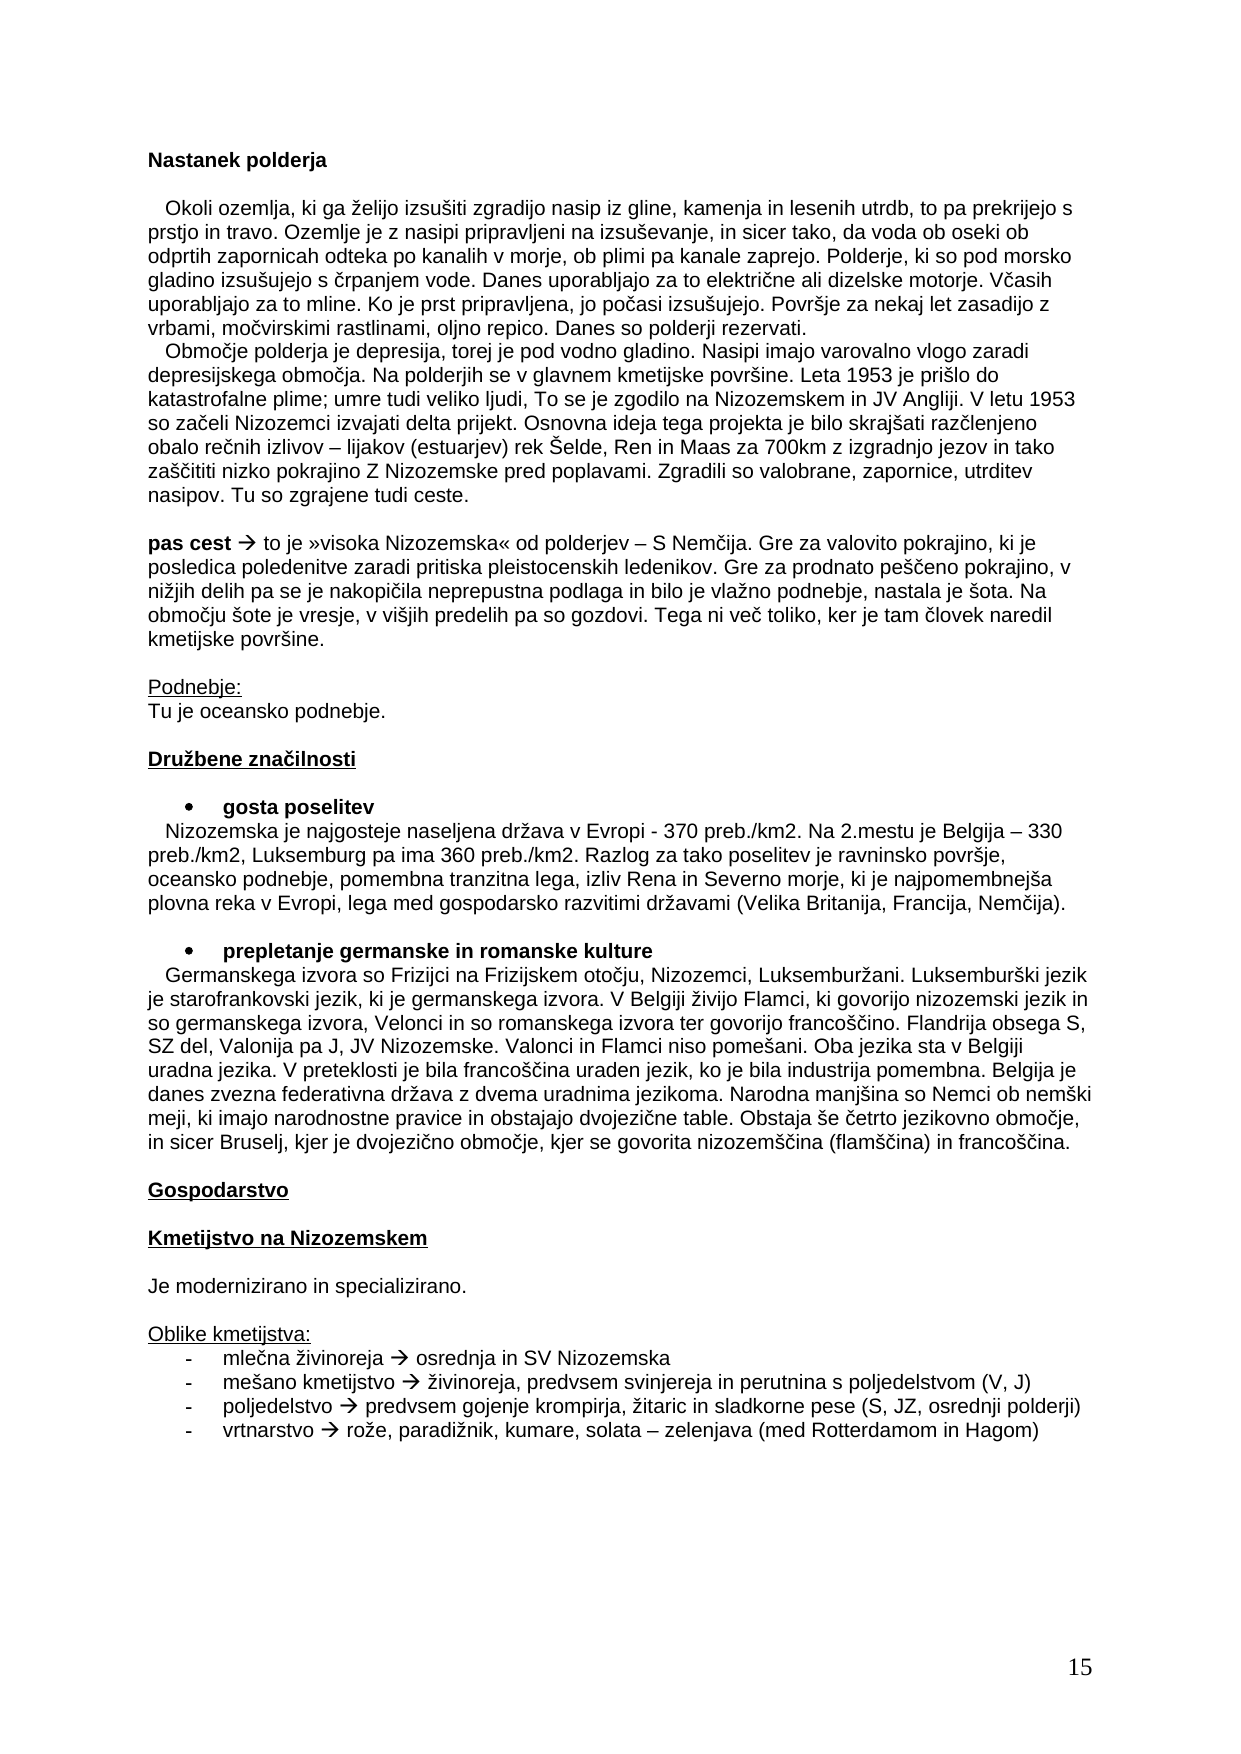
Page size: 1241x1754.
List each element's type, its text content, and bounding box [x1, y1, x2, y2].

text Podnebje: [148, 675, 1093, 699]
text Nizozemska je najgosteje naseljena država v Evropi - 370 preb./km2. Na 2.mestu je Belgija – 330 preb./km2, Luksemburg pa ima 360 preb./km2. Razlog za tako poselitev je ravninsko površje, oceansko podnebje, pomembna tranzitna lega, izliv Rena in Severno morje, ki je najpomembnejša plovna reka v Evropi, lega med gospodarsko razvitimi državami (Velika Britanija, Francija, Nemčija). [148, 819, 1093, 914]
text Območje polderja je depresija, torej je pod vodno gladino. Nasipi imajo varovalno vlogo zaradi depresijskega območja. Na polderjih se v glavnem kmetijske površine. Leta 1953 je prišlo do katastrofalne plime; umre tudi veliko ljudi, To se je zgodilo na Nizozemskem in JV Angliji. V letu 1953 so začeli Nizozemci izvajati delta prijekt. Osnovna ideja tega projekta je bilo skrajšati razčlenjeno obalo rečnih izlivov – lijakov (estuarjev) rek Šelde, Ren in Maas za 700km z izgradnjo jezov in tako zaščititi nizko pokrajino Z Nizozemske pred poplavami. Zgradili so valobrane, zapornice, utrditev nasipov. Tu so zgrajene tudi ceste. [148, 339, 1093, 507]
list mešano kmetijstvo  živinoreja, predvsem svinjereja in perutnina s poljedelstvom (V, J) [185, 1370, 1093, 1394]
text Tu je oceansko podnebje. [148, 699, 1093, 723]
text Okoli ozemlja, ki ga želijo izsušiti zgradijo nasip iz gline, kamenja in lesenih utrdb, to pa prekrijejo s prstjo in travo. Ozemlje je z nasipi pripravljeni na izsuševanje, in sicer tako, da voda ob oseki ob odprtih zapornicah odteka po kanalih v morje, ob plimi pa kanale zaprejo. Polderje, ki so pod morsko gladino izsušujejo s črpanjem vode. Danes uporabljajo za to električne ali dizelske motorje. Včasih uporabljajo za to mline. Ko je prst pripravljena, jo počasi izsušujejo. Površje za nekaj let zasadijo z vrbami, močvirskimi rastlinami, oljno repico. Danes so polderji rezervati. [148, 196, 1093, 339]
text pas cest  to je »visoka Nizozemska« od polderjev – S Nemčija. Gre za valovito pokrajino, ki je posledica poledenitve zaradi pritiska pleistocenskih ledenikov. Gre za prodnato peščeno pokrajino, v nižjih delih pa se je nakopičila neprepustna podlaga in bilo je vlažno podnebje, nastala je šota. Na območju šote je vresje, v višjih predelih pa so gozdovi. Tega ni več toliko, ker je tam človek naredil kmetijske površine. [148, 531, 1093, 651]
list poljedelstvo  predvsem gojenje krompirja, žitaric in sladkorne pese (S, JZ, osrednji polderji) [185, 1394, 1093, 1418]
text Oblike kmetijstva: [148, 1322, 1093, 1346]
list prepletanje germanske in romanske kulture [185, 938, 1093, 962]
text Gospodarstvo [148, 1178, 1093, 1202]
list vrtnarstvo  rože, paradižnik, kumare, solata – zelenjava (med Rotterdamom in Hagom) [185, 1418, 1093, 1442]
text Je modernizirano in specializirano. [148, 1274, 1093, 1298]
text Germanskega izvora so Frizijci na Frizijskem otočju, Nizozemci, Luksemburžani. Luksemburški jezik je starofrankovski jezik, ki je germanskega izvora. V Belgiji živijo Flamci, ki govorijo nizozemski jezik in so germanskega izvora, Velonci in so romanskega izvora ter govorijo francoščino. Flandrija obsega S, SZ del, Valonija pa J, JV Nizozemske. Valonci in Flamci niso pomešani. Oba jezika sta v Belgiji uradna jezika. V preteklosti je bila francoščina uraden jezik, ko je bila industrija pomembna. Belgija je danes zvezna federativna država z dvema uradnima jezikoma. Narodna manjšina so Nemci ob nemški meji, ki imajo narodnostne pravice in obstajajo dvojezične table. Obstaja še četrto jezikovno območje, in sicer Bruselj, kjer je dvojezično območje, kjer se govorita nizozemščina (flamščina) in francoščina. [148, 962, 1093, 1154]
text Družbene značilnosti [148, 747, 1093, 771]
list gosta poselitev [185, 794, 1093, 819]
list mlečna živinoreja  osrednja in SV Nizozemska [185, 1346, 1093, 1370]
text Nastanek polderja [148, 148, 1093, 172]
text Kmetijstvo na Nizozemskem [148, 1226, 1093, 1250]
